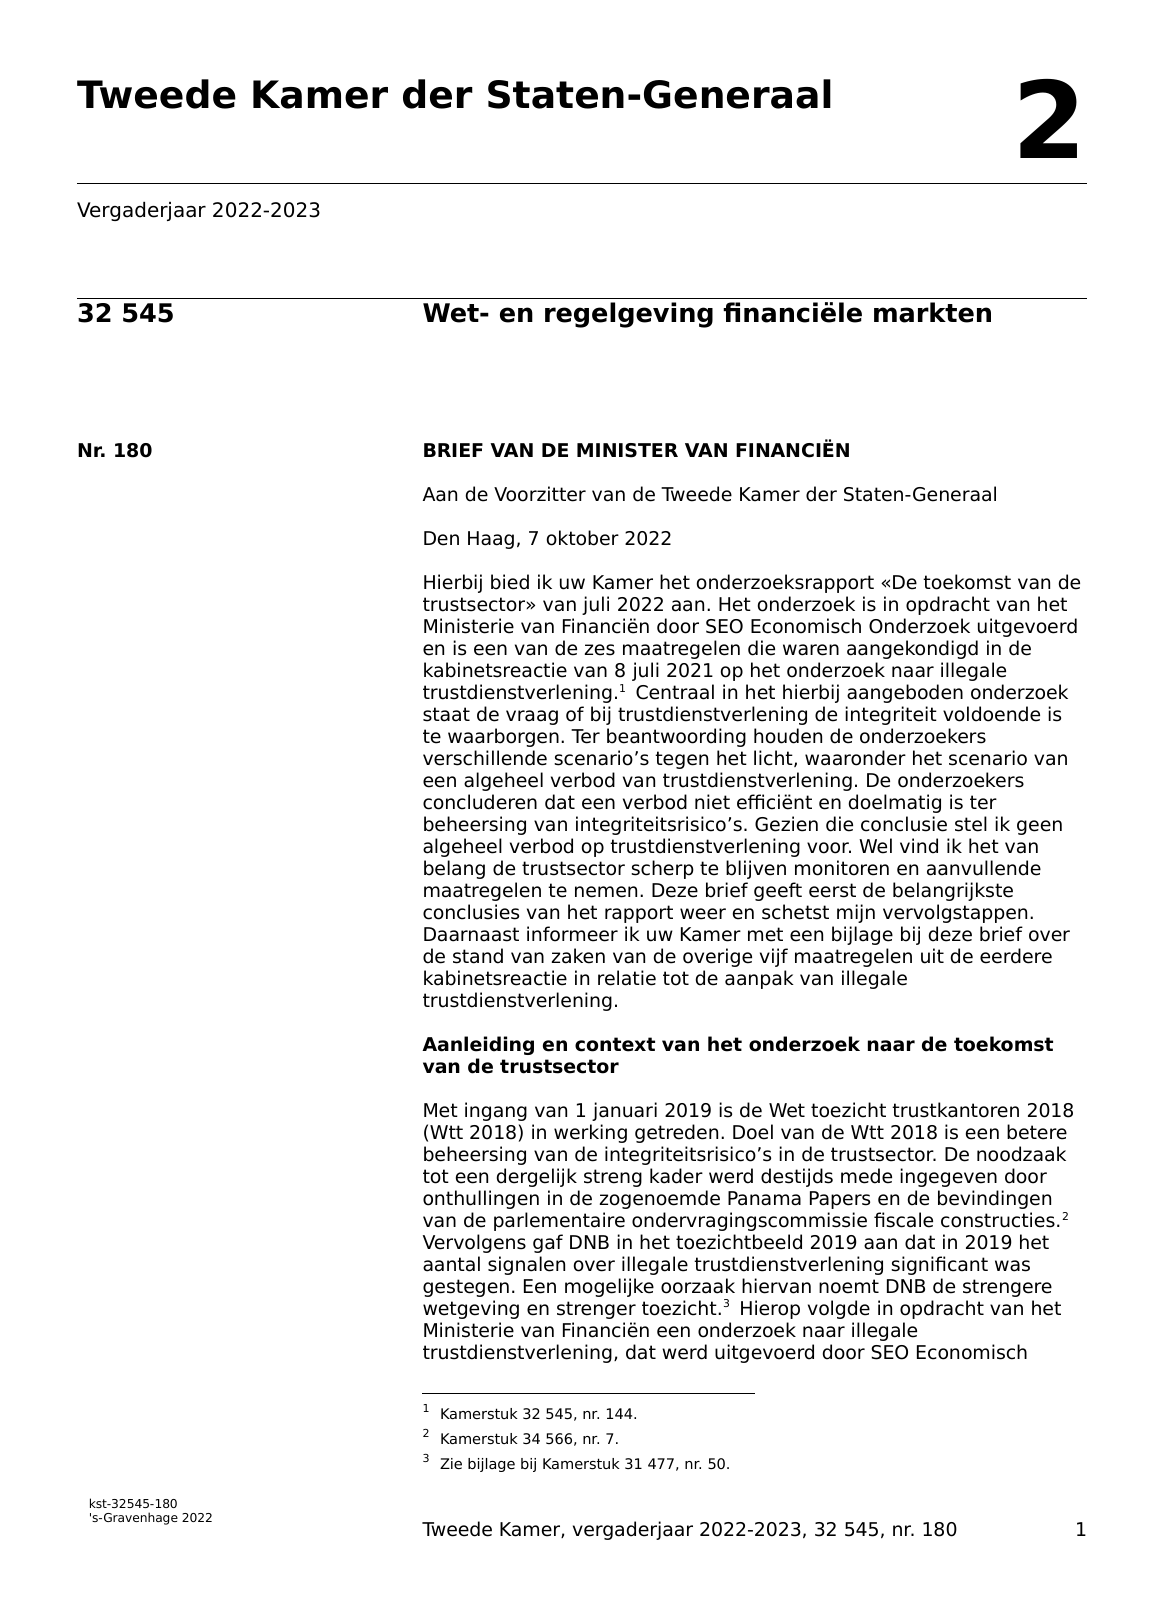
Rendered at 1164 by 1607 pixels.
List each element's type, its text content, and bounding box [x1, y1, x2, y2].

text kst-32545-180 [88, 1497, 323, 1511]
subtitle Nr. 180 BRIEF VAN DE MINISTER VAN FINANCIËN [77, 440, 1087, 462]
text Kamerstuk 32 545, nr. 144. [422, 1402, 1087, 1424]
text 's-Gravenhage 2022 [88, 1511, 323, 1525]
text Zie bijlage bij Kamerstuk 31 477, nr. 50. [422, 1452, 1087, 1474]
subtitle Aanleiding en context van het onderzoek naar de toekomst van de trustsector [422, 1034, 1087, 1078]
text Hierbij bied ik uw Kamer het onderzoeksrapport «De toekomst van de trustsector» van juli 2022 aan. Het onderzoek is in opdracht van het Ministerie van Financiën door SEO Economisch Onderzoek uitgevoerd en is een van de zes maatregelen die waren aangekondigd in de kabinetsreactie van 8 juli 2021 op het onderzoek naar illegale trustdienstverlening. Centraal in het hierbij aangeboden onderzoek staat de vraag of bij trustdienstverlening de integriteit voldoende is te waarborgen. Ter beantwoording houden de onderzoekers verschillende scenario’s tegen het licht, waaronder het scenario van een algeheel verbod van trustdienstverlening. De onderzoekers concluderen dat een verbod niet efficiënt en doelmatig is ter beheersing van integriteitsrisico’s. Gezien die conclusie stel ik geen algeheel verbod op trustdienstverlening voor. Wel vind ik het van belang de trustsector scherp te blijven monitoren en aanvullende maatregelen te nemen. Deze brief geeft eerst de belangrijkste conclusies van het rapport weer en schetst mijn vervolgstappen. Daarnaast informeer ik uw Kamer met een bijlage bij deze brief over de stand van zaken van de overige vijf maatregelen uit de eerdere kabinetsreactie in relatie tot de aanpak van illegale trustdienstverlening. [422, 572, 1087, 1012]
text Aan de Voorzitter van de Tweede Kamer der Staten-Generaal [422, 484, 1087, 506]
text Kamerstuk 34 566, nr. 7. [422, 1427, 1087, 1449]
subtitle 32 545 Wet- en regelgeving financiële markten [77, 299, 1087, 329]
table_cell Vergaderjaar 2022-2023 [77, 184, 1087, 298]
table_header Tweede Kamer der Staten-Generaal [77, 59, 886, 183]
table_header 2 [886, 59, 1087, 183]
text Den Haag, 7 oktober 2022 [422, 528, 1087, 550]
text Met ingang van 1 januari 2019 is de Wet toezicht trustkantoren 2018 (Wtt 2018) in werking getreden. Doel van de Wtt 2018 is een betere beheersing van de integriteitsrisico’s in de trustsector. De noodzaak tot een dergelijk streng kader werd destijds mede ingegeven door onthullingen in de zogenoemde Panama Papers en de bevindingen van de parlementaire ondervragingscommissie fiscale constructies. Vervolgens gaf DNB in het toezichtbeeld 2019 aan dat in 2019 het aantal signalen over illegale trustdienstverlening significant was gestegen. Een mogelijke oorzaak hiervan noemt DNB de strengere wetgeving en strenger toezicht. Hierop volgde in opdracht van het Ministerie van Financiën een onderzoek naar illegale trustdienstverlening, dat werd uitgevoerd door SEO Economisch [422, 1100, 1087, 1364]
